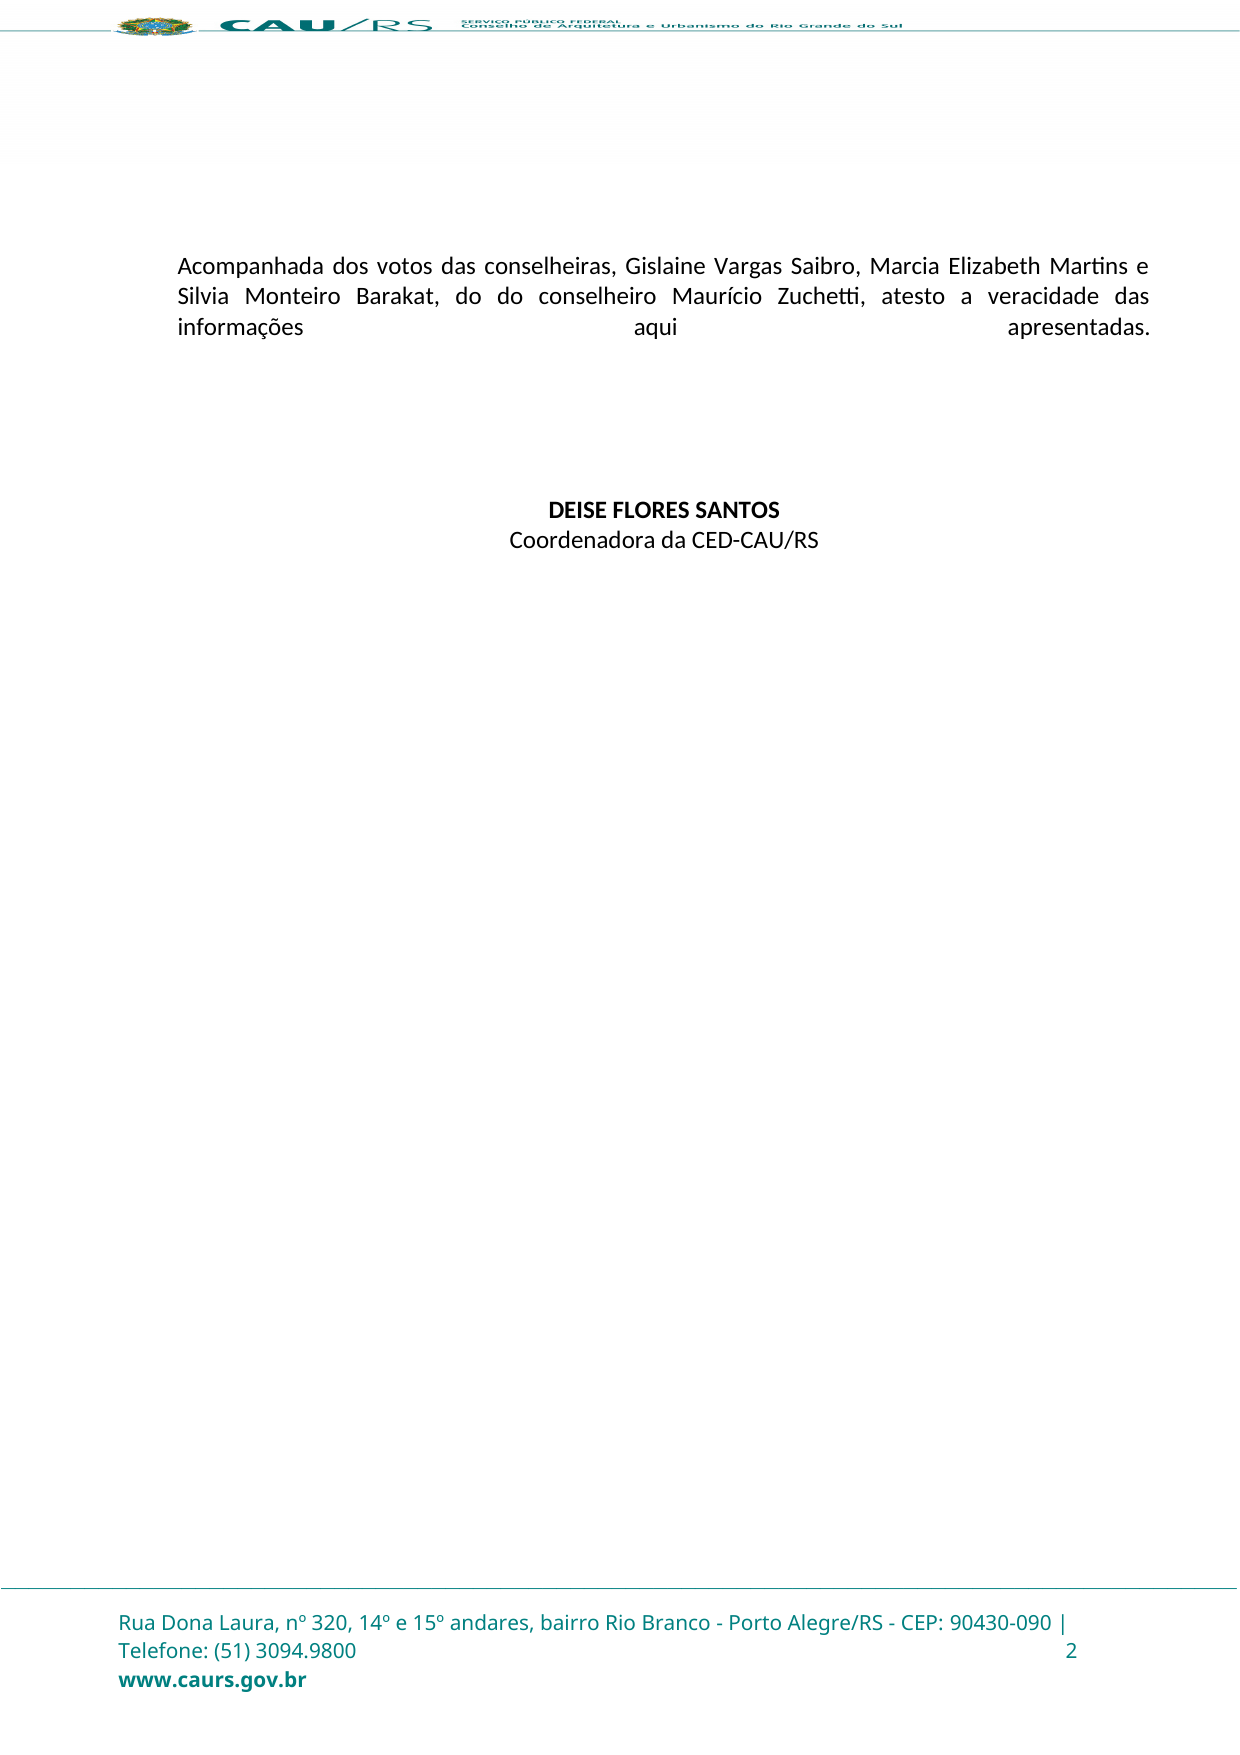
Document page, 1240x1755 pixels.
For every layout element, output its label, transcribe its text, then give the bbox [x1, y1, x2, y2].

text DEISE FLORES SANTOS [177, 463, 1151, 524]
text Acompanhada dos votos das conselheiras, Gislaine Vargas Saibro, Marcia Elizabeth Martins e Silvia Monteiro Barakat, do do conselheiro Maurício Zuchetti, atesto a veracidade das informações aqui apresentadas. [177, 250, 1151, 372]
text Coordenadora da CED-CAU/RS [177, 524, 1151, 555]
